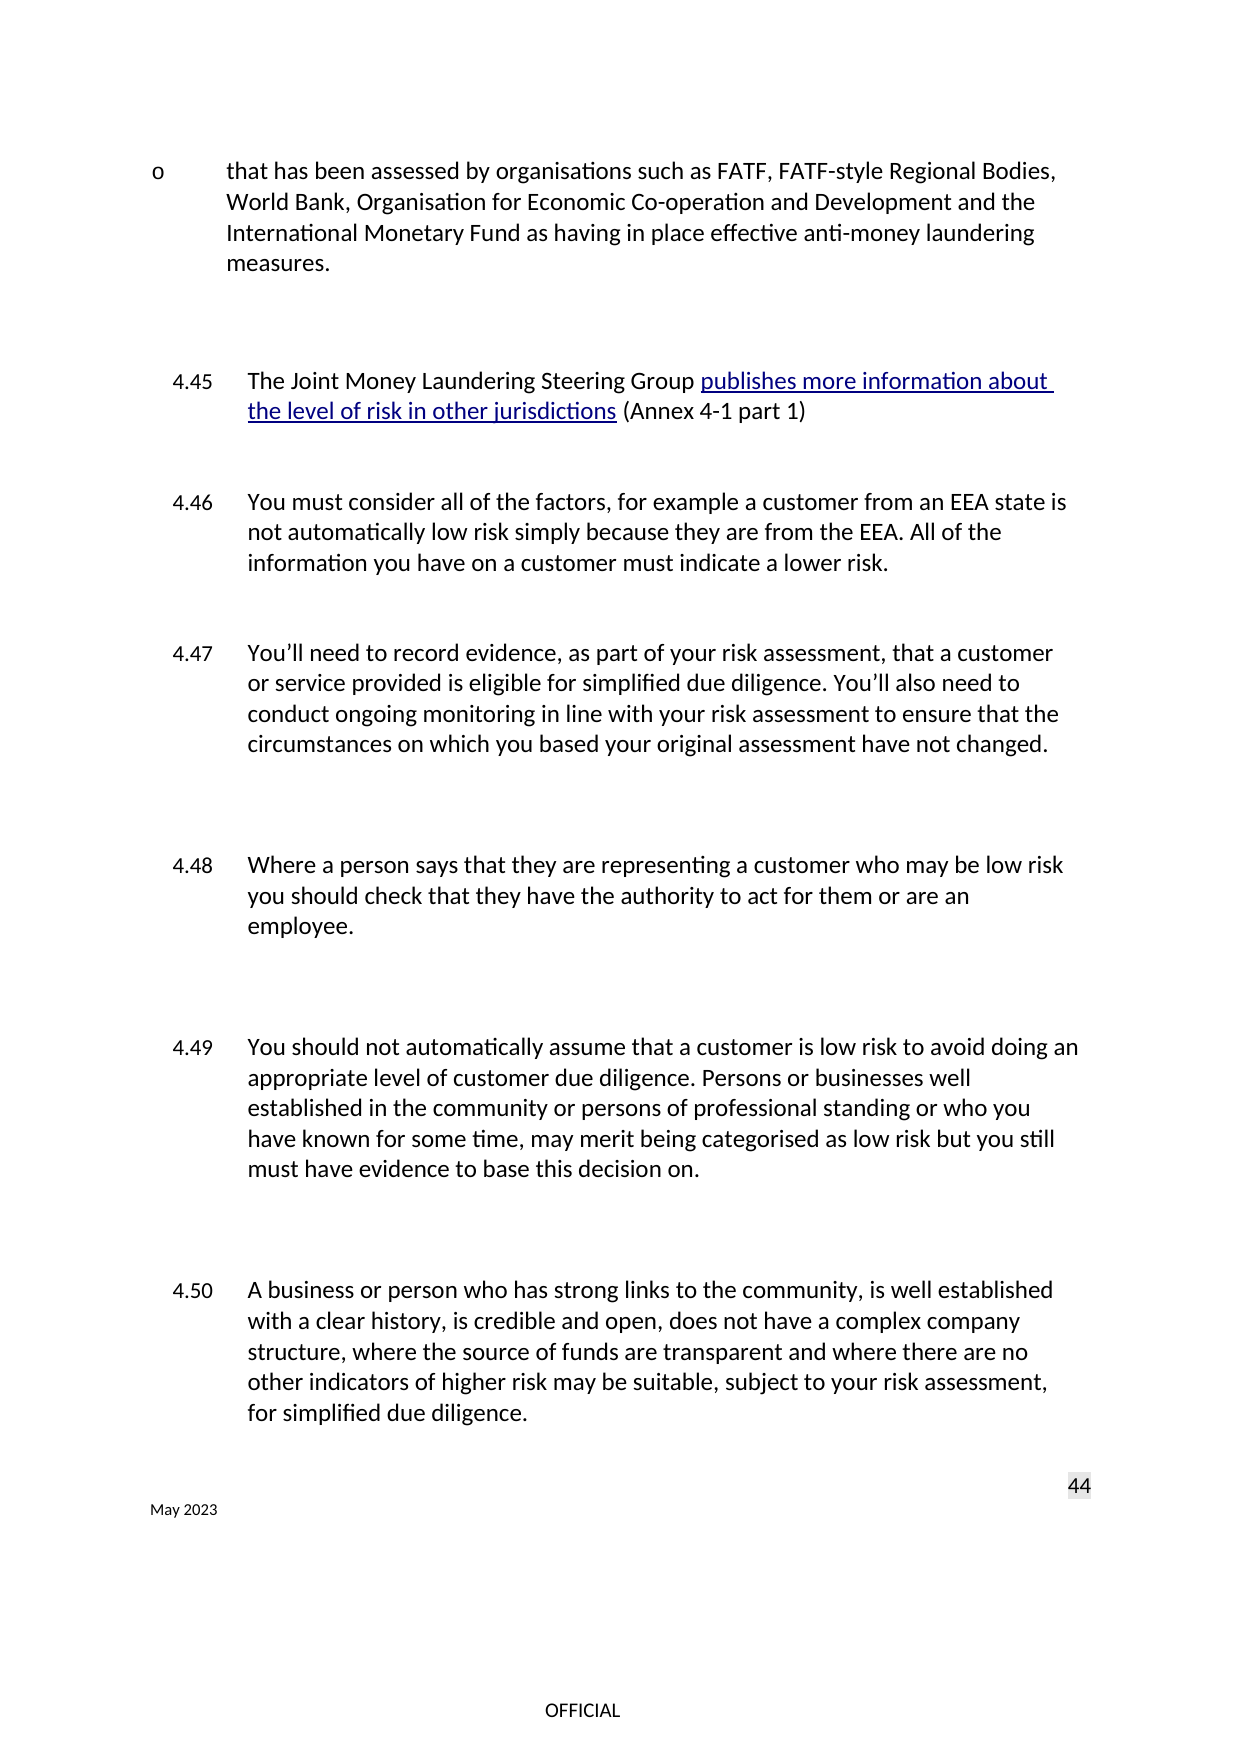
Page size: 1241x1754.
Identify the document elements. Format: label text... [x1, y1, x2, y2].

list You must consider all of the factors, for example a customer from an EEA state is not automatically low risk simply because they are from the EEA. All of the information you have on a customer must indicate a lower risk. [172, 486, 1081, 577]
list that has been assessed by organisations such as FATF, FATF-style Regional Bodies, World Bank, Organisation for Economic Co-operation and Development and the International Monetary Fund as having in place effective anti-money laundering measures. [151, 155, 1081, 278]
list The Joint Money Laundering Steering Group publishes more information about the level of risk in other jurisdictions (Annex 4-1 part 1) [172, 365, 1081, 426]
list Where a person says that they are representing a customer who may be low risk you should check that they have the authority to act for them or are an employee. [172, 849, 1081, 941]
list A business or person who has strong links to the community, is well established with a clear history, is credible and open, does not have a complex company structure, where the source of funds are transparent and where there are no other indicators of higher risk may be suitable, subject to your risk assessment, for simplified due diligence. [172, 1275, 1081, 1427]
list You should not automatically assume that a customer is low risk to avoid doing an appropriate level of customer due diligence. Persons or businesses well established in the community or persons of professional standing or who you have known for some time, may merit being categorised as low risk but you still must have evidence to base this decision on. [172, 1032, 1081, 1184]
list You’ll need to record evidence, as part of your risk assessment, that a customer or service provided is eligible for simplified due diligence. You’ll also need to conduct ongoing monitoring in line with your risk assessment to ensure that the circumstances on which you based your original assessment have not changed. [172, 637, 1081, 759]
